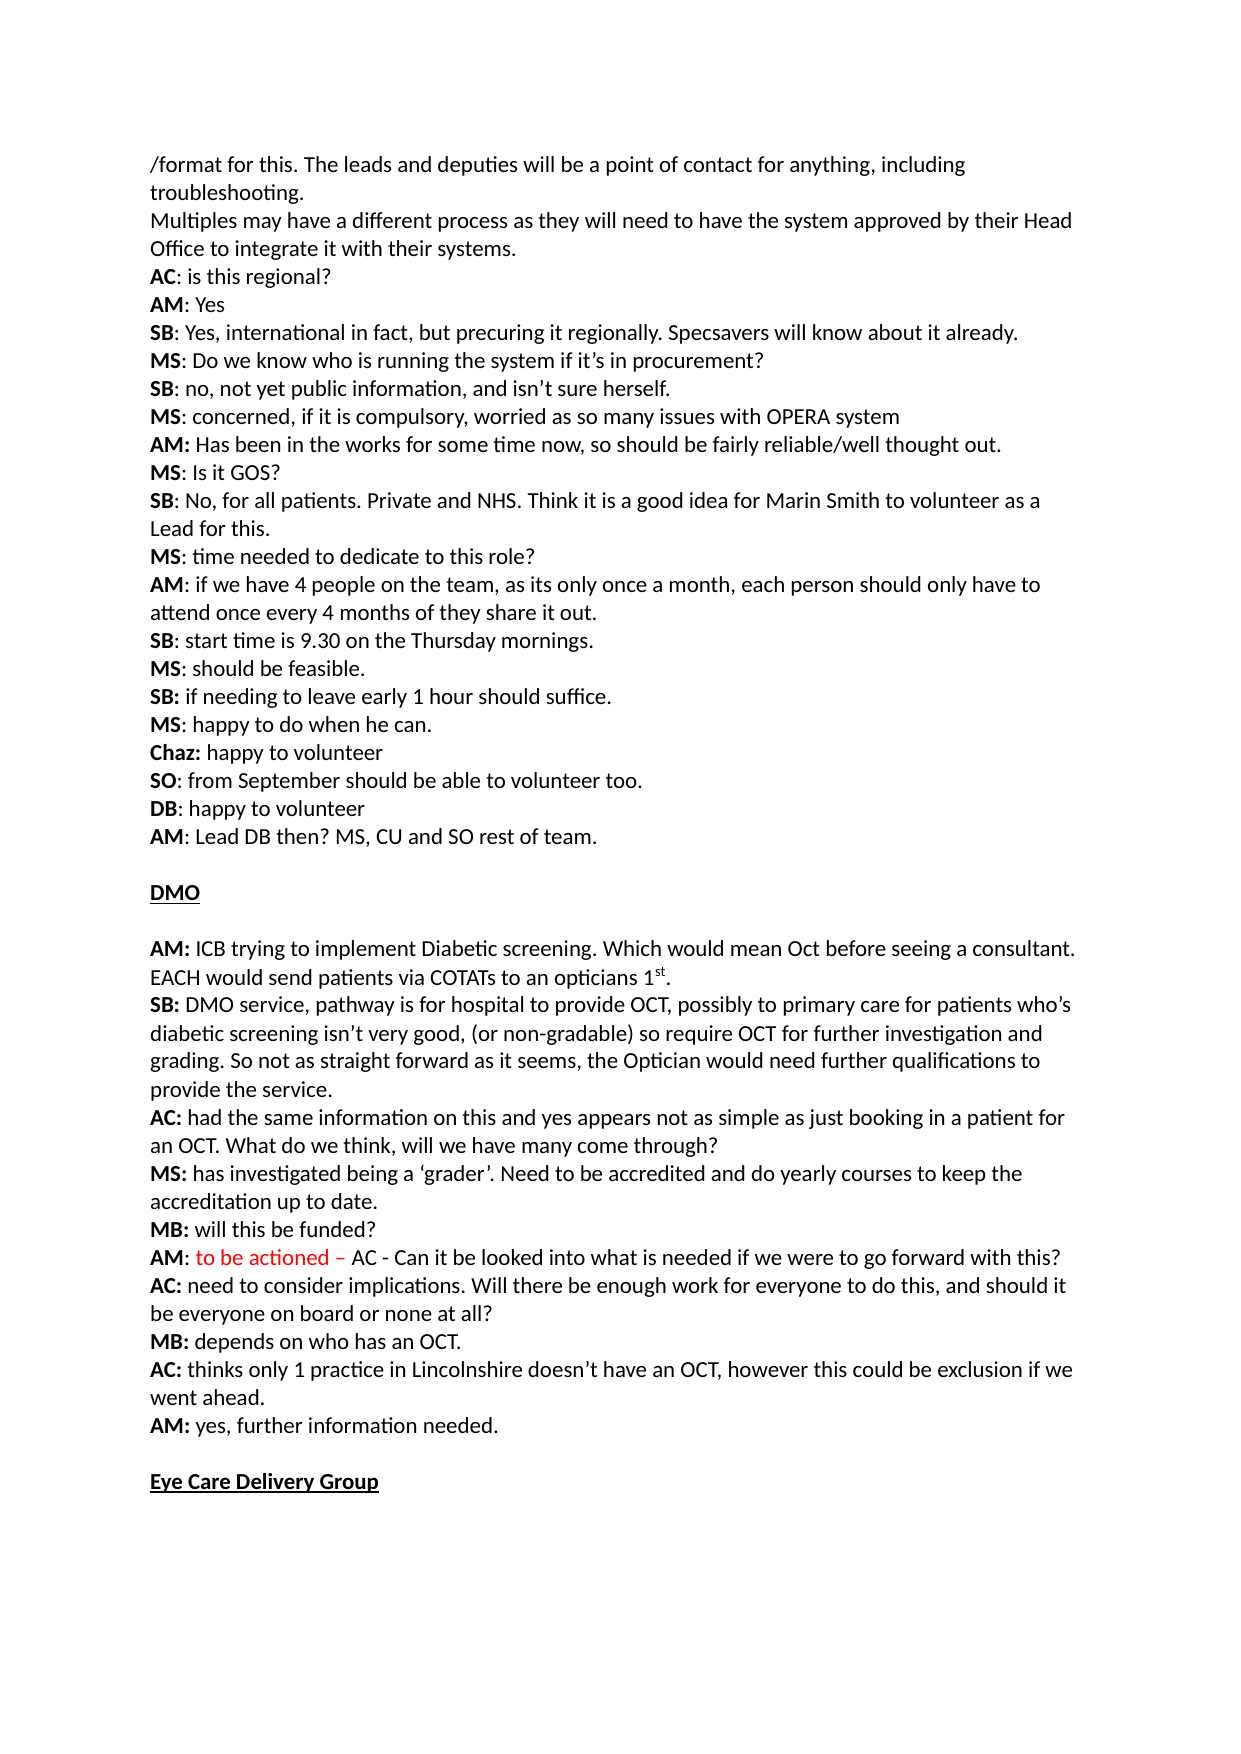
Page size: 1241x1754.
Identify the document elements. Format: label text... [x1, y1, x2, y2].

text MS: Is it GOS? [150, 458, 1090, 486]
text AC: had the same information on this and yes appears not as simple as just booking in a patient for an OCT. What do we think, will we have many come through? [150, 1103, 1090, 1159]
text DB: happy to volunteer [150, 794, 1090, 822]
text AM: to be actioned – AC - Can it be looked into what is needed if we were to go forward with this? [150, 1243, 1090, 1271]
text AM: Lead DB then? MS, CU and SO rest of team. [150, 822, 1090, 851]
text MB: will this be funded? [150, 1215, 1090, 1243]
text SB: DMO service, pathway is for hospital to provide OCT, possibly to primary care for patients who’s diabetic screening isn’t very good, (or non-gradable) so require OCT for further investigation and grading. So not as straight forward as it seems, the Optician would need further qualifications to provide the service. [150, 991, 1090, 1103]
text SB: No, for all patients. Private and NHS. Think it is a good idea for Marin Smith to volunteer as a Lead for this. [150, 486, 1090, 542]
text MS: concerned, if it is compulsory, worried as so many issues with OPERA system [150, 402, 1090, 430]
text AC: thinks only 1 practice in Lincolnshire doesn’t have an OCT, however this could be exclusion if we went ahead. [150, 1355, 1090, 1411]
text SB: start time is 9.30 on the Thursday mornings. [150, 626, 1090, 654]
text SB: if needing to leave early 1 hour should suffice. [150, 682, 1090, 710]
text AM: yes, further information needed. [150, 1411, 1090, 1439]
text DMO [150, 878, 1090, 907]
text MS: Do we know who is running the system if it’s in procurement? [150, 346, 1090, 374]
text Eye Care Delivery Group [150, 1467, 1090, 1495]
text MB: depends on who has an OCT. [150, 1327, 1090, 1355]
text SO: from September should be able to volunteer too. [150, 766, 1090, 794]
text AC: need to consider implications. Will there be enough work for everyone to do this, and should it be everyone on board or none at all? [150, 1271, 1090, 1327]
text AM: Yes [150, 290, 1090, 318]
text MS: time needed to dedicate to this role? [150, 542, 1090, 570]
text MS: happy to do when he can. [150, 710, 1090, 738]
text MS: should be feasible. [150, 654, 1090, 682]
text AM: ICB trying to implement Diabetic screening. Which would mean Oct before seeing a consultant. EACH would send patients via COTATs to an opticians 1st. [150, 934, 1090, 991]
text AC: is this regional? [150, 262, 1090, 290]
text AM: if we have 4 people on the team, as its only once a month, each person should only have to attend once every 4 months of they share it out. [150, 570, 1090, 626]
text Chaz: happy to volunteer [150, 738, 1090, 766]
text Multiples may have a different process as they will need to have the system approved by their Head Office to integrate it with their systems. [150, 206, 1090, 262]
text SB: no, not yet public information, and isn’t sure herself. [150, 374, 1090, 402]
text /format for this. The leads and deputies will be a point of contact for anything, including troubleshooting. [150, 150, 1090, 206]
text SB: Yes, international in fact, but precuring it regionally. Specsavers will know about it already. [150, 318, 1090, 346]
text MS: has investigated being a ‘grader’. Need to be accredited and do yearly courses to keep the accreditation up to date. [150, 1159, 1090, 1215]
text AM: Has been in the works for some time now, so should be fairly reliable/well thought out. [150, 430, 1090, 458]
